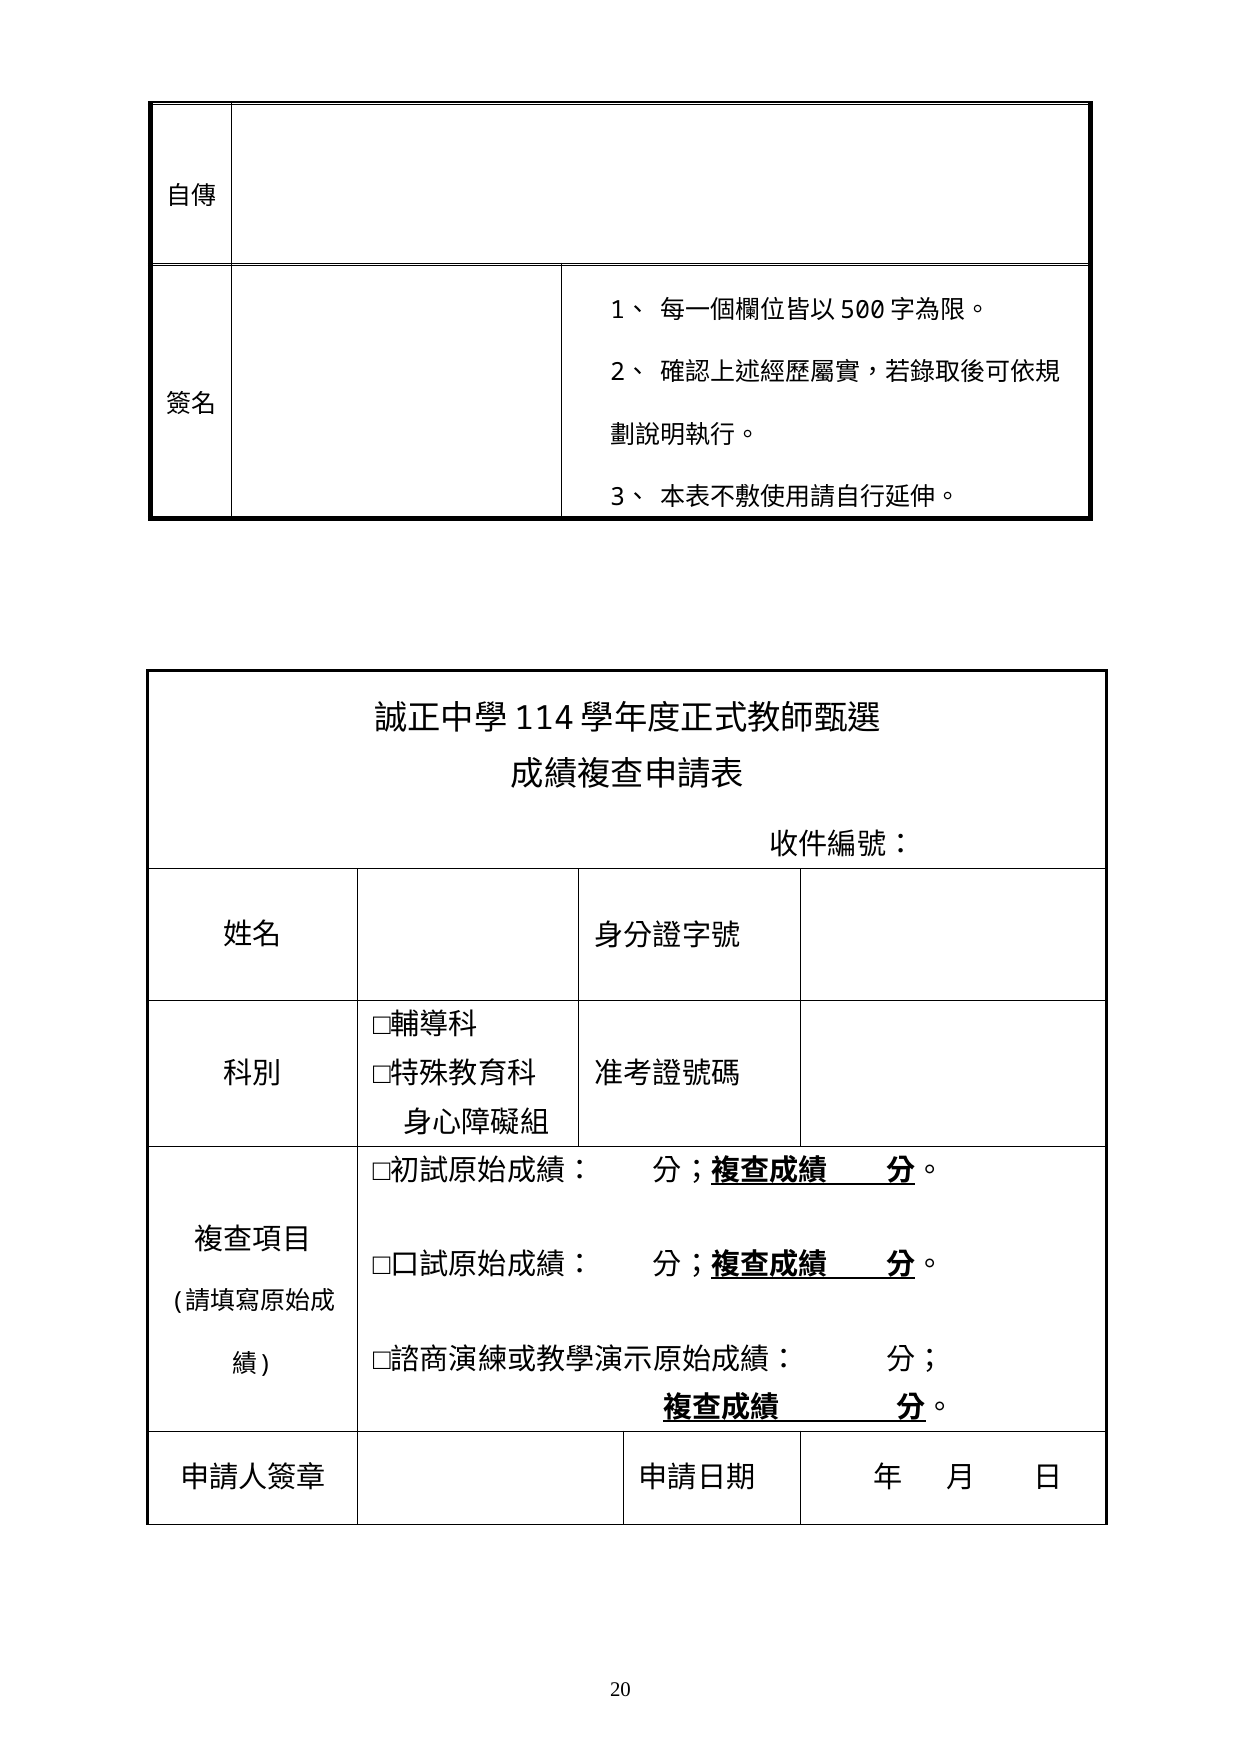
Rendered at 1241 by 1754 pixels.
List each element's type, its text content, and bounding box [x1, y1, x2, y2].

table_cell 申請日期 [624, 1432, 800, 1523]
table_cell [801, 869, 1105, 1000]
table_cell 科別 [149, 1001, 357, 1146]
table_cell [358, 1432, 623, 1523]
table_cell 自傳 [153, 105, 231, 263]
table_cell 簽名 [153, 266, 231, 516]
table_cell 准考證號碼 [579, 1001, 800, 1146]
table_cell 每一個欄位皆以500字為限。 確認上述經歷屬實，若錄取後可依規劃說明執行。 本表不敷使用請自行延伸。 [562, 266, 1088, 516]
table_cell 複查項目 (請填寫原始成績) [149, 1147, 357, 1431]
table_cell 年 月 日 [801, 1432, 1105, 1523]
table_cell 申請人簽章 [149, 1432, 357, 1523]
table_header 誠正中學114學年度正式教師甄選 成績複查申請表 收件編號： [149, 672, 1105, 868]
table_cell [358, 869, 578, 1000]
table_cell [232, 105, 1088, 263]
table_cell □輔導科 □特殊教育科身心障礙組 [358, 1001, 578, 1146]
table_cell [801, 1001, 1105, 1146]
table_cell 姓名 [149, 869, 357, 1000]
table_cell □初試原始成績： 分；複查成績 分。 □口試原始成績： 分；複查成績 分。 □諮商演練或教學演示原始成績： 分； 複查成績 分。 [358, 1147, 1105, 1431]
table_cell 身分證字號 [579, 869, 800, 1000]
table_cell [232, 266, 561, 516]
